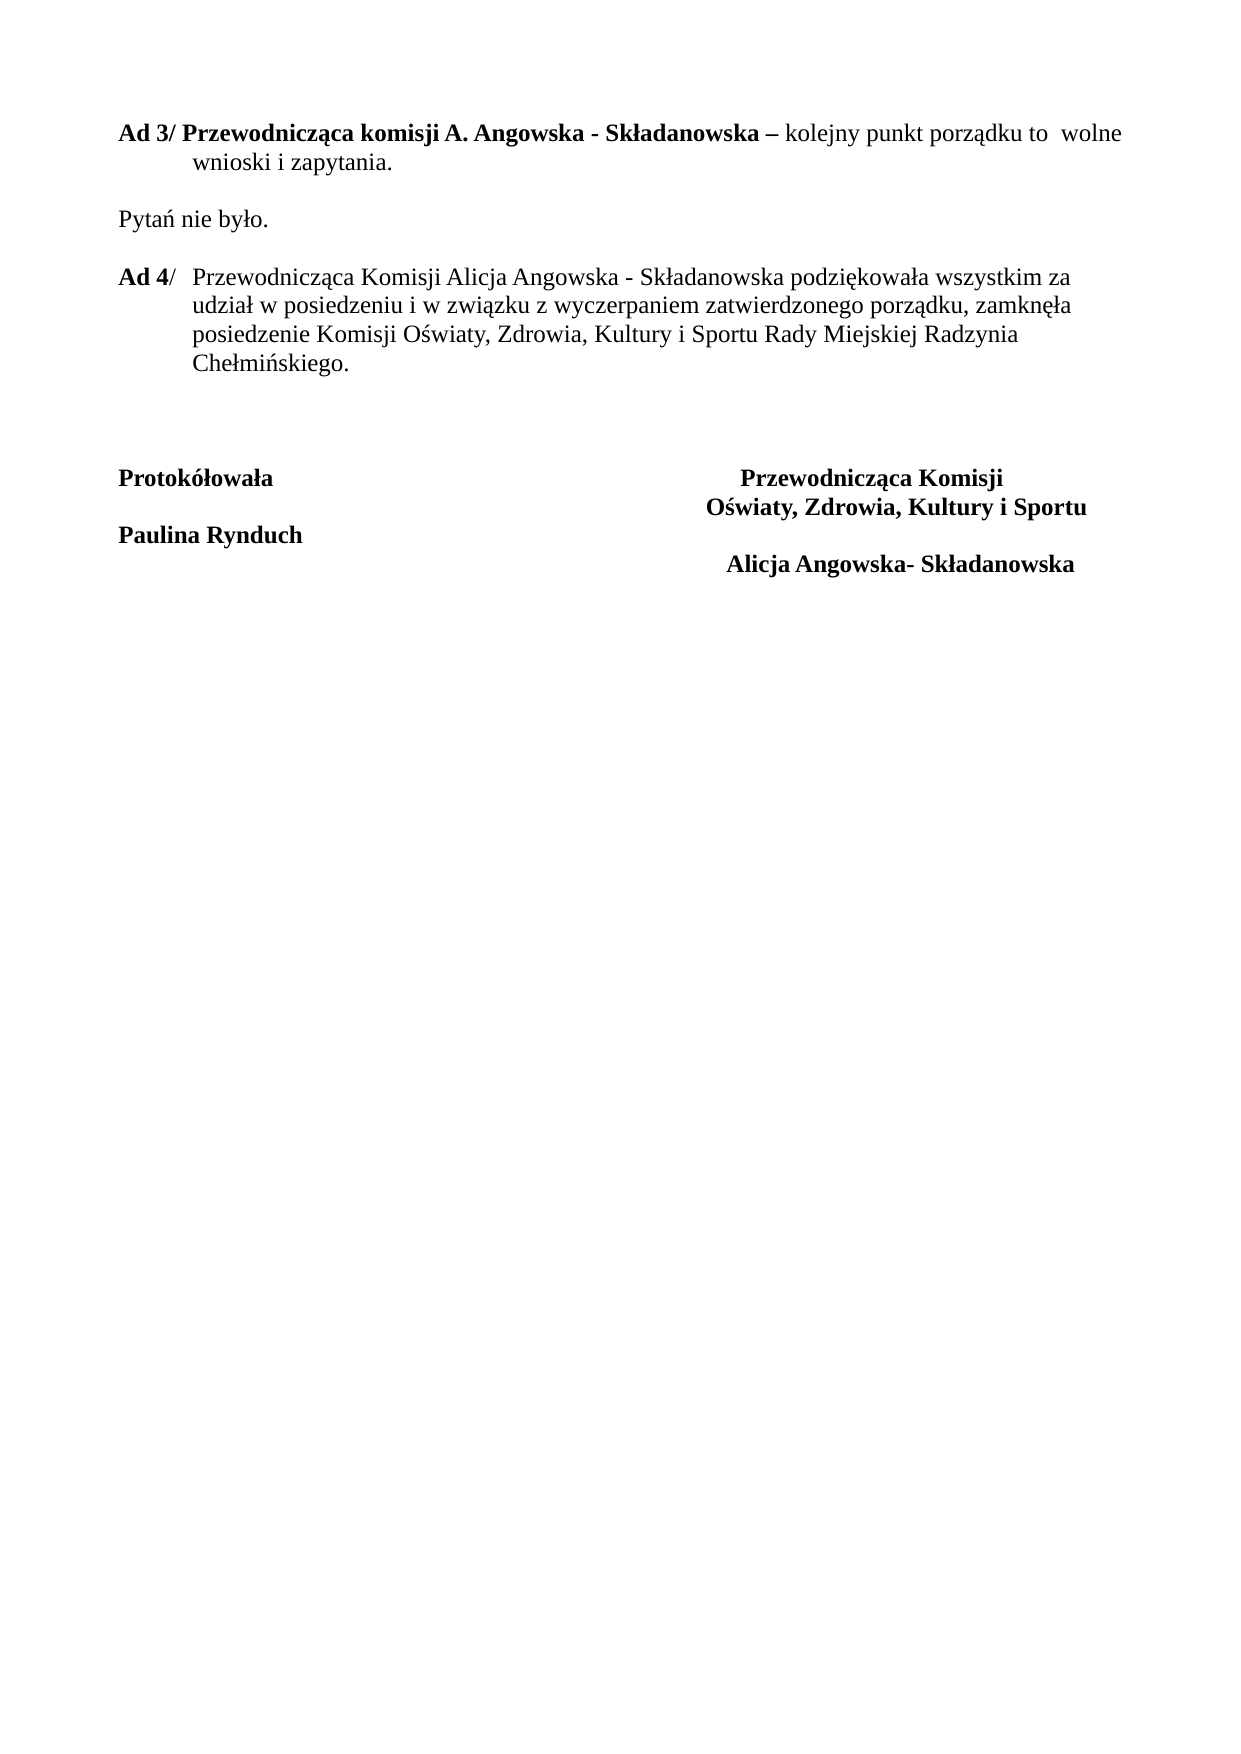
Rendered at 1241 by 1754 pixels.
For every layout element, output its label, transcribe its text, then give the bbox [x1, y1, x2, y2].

text posiedzenie Komisji Oświaty, Zdrowia, Kultury i Sportu Rady Miejskiej Radzynia [118, 319, 1122, 348]
text Ad 4/ Przewodnicząca Komisji Alicja Angowska - Składanowska podziękowała wszystkim za udział w posiedzeniu i w związku z wyczerpaniem zatwierdzonego porządku, zamknęła [118, 262, 1122, 319]
text Chełmińskiego. [118, 348, 1122, 377]
subtitle Alicja Angowska- Składanowska [118, 549, 1122, 578]
subtitle Paulina Rynduch [118, 521, 1122, 549]
subtitle Oświaty, Zdrowia, Kultury i Sportu [118, 492, 1122, 521]
text Ad 3/ Przewodnicząca komisji A. Angowska - Składanowska – kolejny punkt porządku to wolne wnioski i zapytania. [118, 118, 1122, 176]
subtitle Protokółowała Przewodnicząca Komisji [118, 463, 1122, 492]
text Pytań nie było. [118, 204, 1122, 233]
